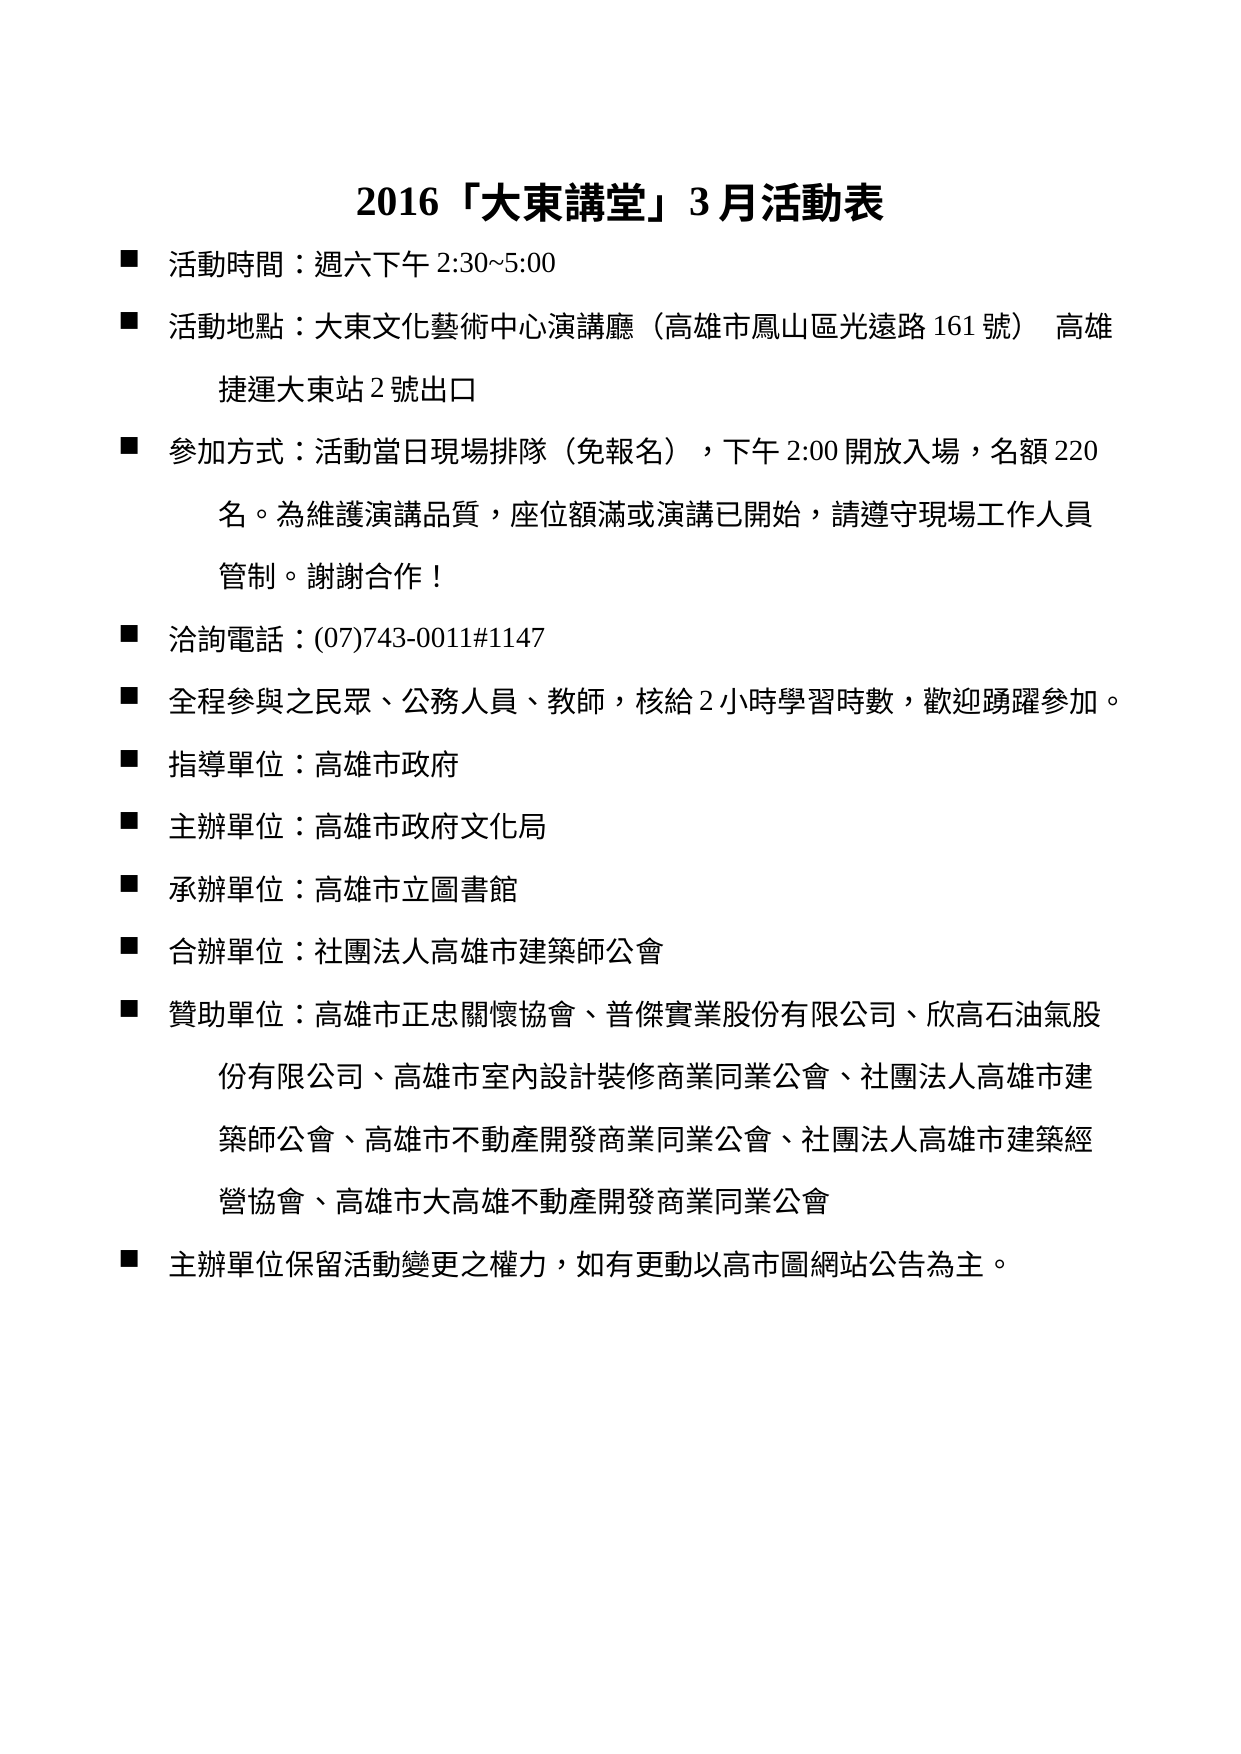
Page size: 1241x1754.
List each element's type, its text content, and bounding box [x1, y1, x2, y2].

list 全程參與之民眾、公務人員、教師，核給2小時學習時數，歡迎踴躍參加。 [118, 658, 1122, 721]
list 贊助單位：高雄市正忠關懷協會、普傑實業股份有限公司、欣高石油氣股份有限公司、高雄市室內設計裝修商業同業公會、社團法人高雄市建築師公會、高雄市不動產開發商業同業公會、社團法人高雄市建築經營協會、高雄市大高雄不動產開發商業同業公會 [118, 971, 1122, 1221]
list 洽詢電話：(07)743-0011#1147 [118, 596, 1122, 658]
list 活動時間：週六下午2:30~5:00 [118, 221, 1122, 283]
text 2016「大東講堂」3月活動表 [118, 158, 1122, 221]
list 參加方式：活動當日現場排隊（免報名），下午2:00開放入場，名額220名。為維護演講品質，座位額滿或演講已開始，請遵守現場工作人員管制。謝謝合作！ [118, 408, 1122, 596]
list 主辦單位：高雄市政府文化局 [118, 783, 1122, 846]
list 指導單位：高雄市政府 [118, 721, 1122, 783]
list 合辦單位：社團法人高雄市建築師公會 [118, 908, 1122, 971]
list 承辦單位：高雄市立圖書館 [118, 846, 1122, 908]
list 活動地點：大東文化藝術中心演講廳（高雄市鳳山區光遠路161號） 高雄捷運大東站2號出口 [118, 283, 1122, 408]
list 主辦單位保留活動變更之權力，如有更動以高市圖網站公告為主。 [118, 1221, 1122, 1283]
